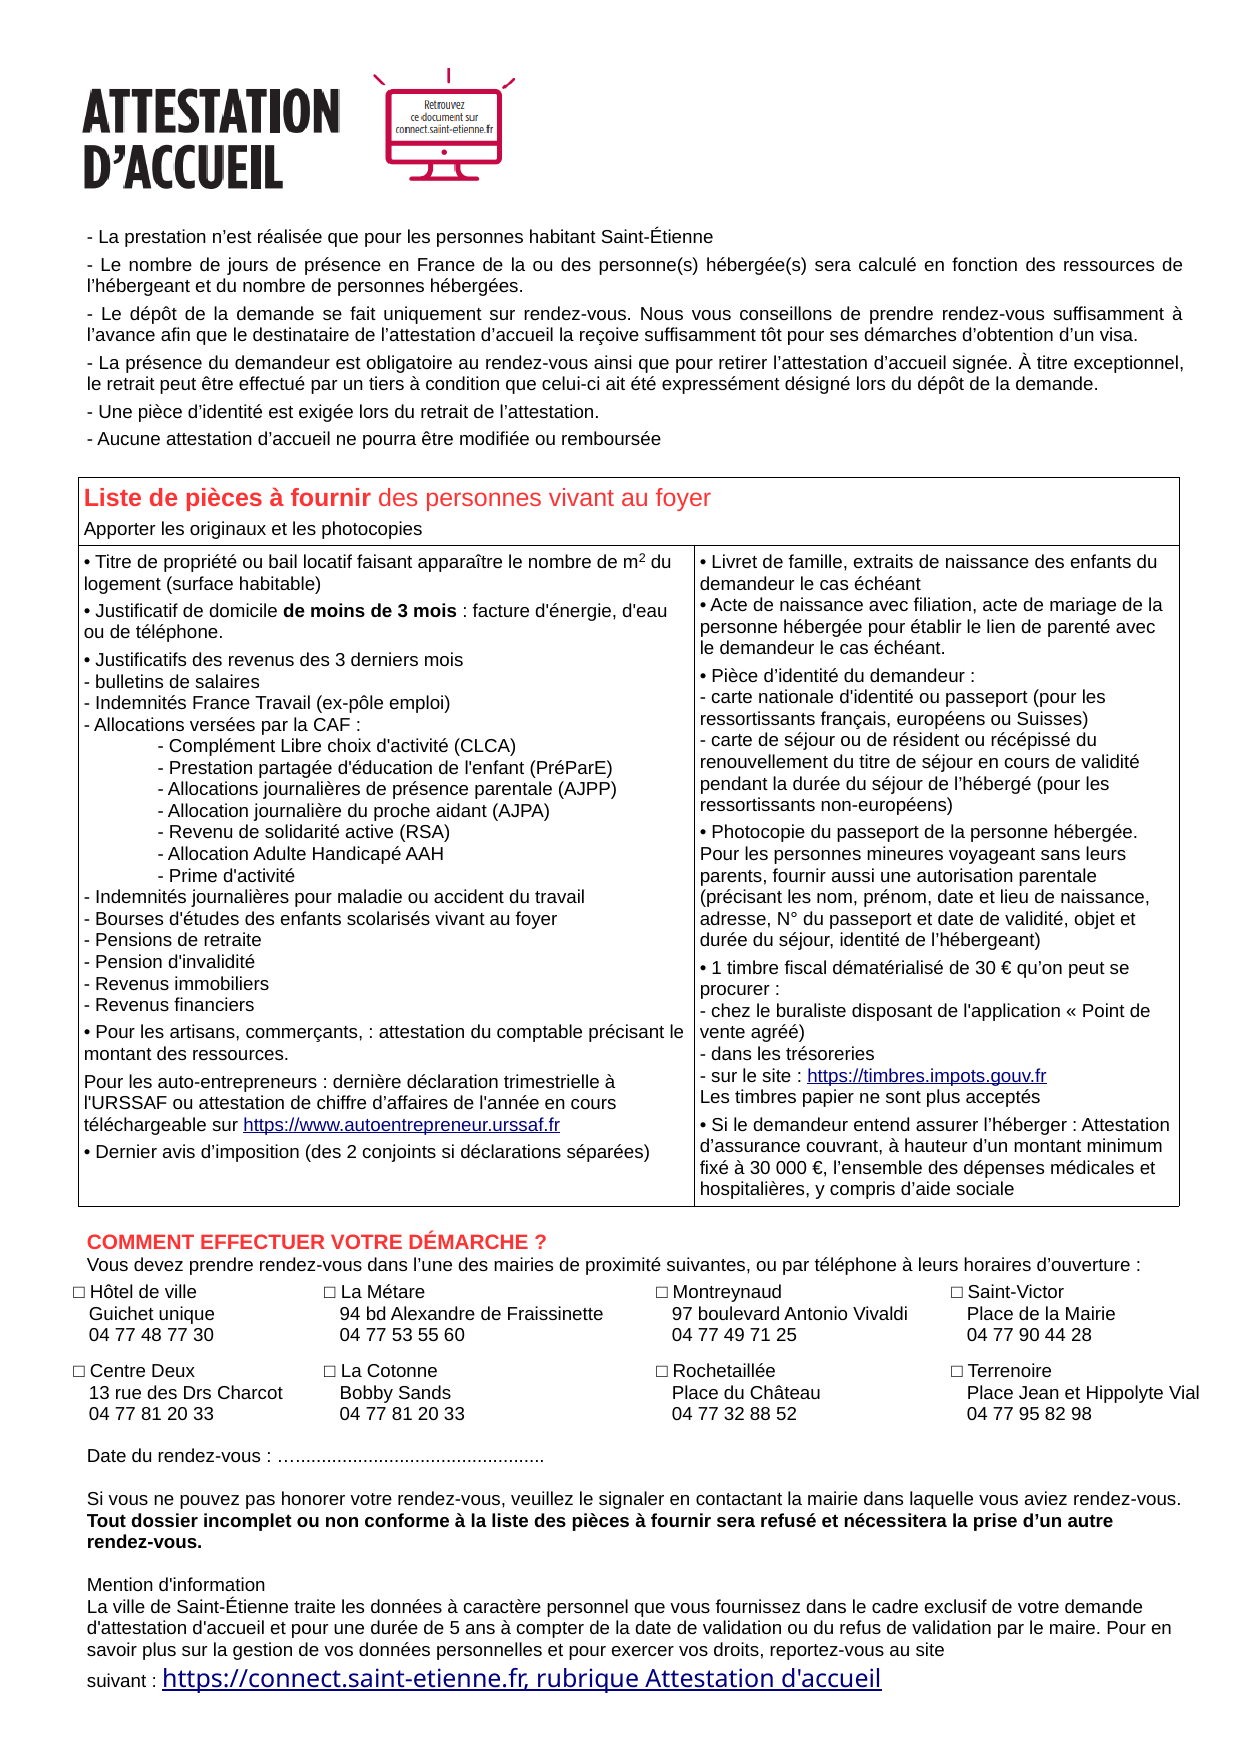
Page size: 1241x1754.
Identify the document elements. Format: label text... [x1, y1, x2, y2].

text - Le nombre de jours de présence en France de la ou des personne(s) hébergée(s) sera calculé en fonction des ressources de l’hébergeant et du nombre de personnes hébergées. [87, 253, 1184, 296]
text - Une pièce d’identité est exigée lors du retrait de l’attestation. [87, 401, 1184, 422]
table_header □ Hôtel de ville Guichet unique 04 77 48 77 30 □ Centre Deux 13 rue des Drs Charcot 04 77 81 20 33 [67, 1275, 318, 1430]
table_cell • Titre de propriété ou bail locatif faisant apparaître le nombre de m2 du logement (surface habitable) • Justificatif de domicile de moins de 3 mois : facture d'énergie, d'eau ou de téléphone. • Justificatifs des revenus des 3 derniers mois - bulletins de salaires - Indemnités France Travail (ex-pôle emploi) - Allocations versées par la CAF : - Complément Libre choix d'activité (CLCA) - Prestation partagée d'éducation de l'enfant (PréParE) - Allocations journalières de présence parentale (AJPP) - Allocation journalière du proche aidant (AJPA) - Revenu de solidarité active (RSA) - Allocation Adulte Handicapé AAH - Prime d'activité - Indemnités journalières pour maladie ou accident du travail - Bourses d'études des enfants scolarisés vivant au foyer - Pensions de retraite - Pension d'invalidité - Revenus immobiliers - Revenus financiers • Pour les artisans, commerçants, : attestation du comptable précisant le montant des ressources. Pour les auto-entrepreneurs : dernière déclaration trimestrielle à l'URSSAF ou attestation de chiffre d’affaires de l'année en cours téléchargeable sur https://www.autoentrepreneur.urssaf.fr • Dernier avis d’imposition (des 2 conjoints si déclarations séparées) [79, 546, 694, 1206]
table_header □ La Métare 94 bd Alexandre de Fraissinette 04 77 53 55 60 □ La Cotonne Bobby Sands 04 77 81 20 33 [318, 1275, 650, 1430]
text - Le dépôt de la demande se fait uniquement sur rendez-vous. Nous vous conseillons de prendre rendez-vous suffisamment à l’avance afin que le destinataire de l’attestation d’accueil la reçoive suffisamment tôt pour ses démarches d’obtention d’un visa. [87, 302, 1184, 346]
text Date du rendez-vous : …................................................ [87, 1445, 1205, 1466]
text - La prestation n’est réalisée que pour les personnes habitant Saint-Étienne [87, 226, 1184, 247]
text Mention d'information [87, 1574, 1184, 1596]
picture [75, 68, 522, 197]
text Vous devez prendre rendez-vous dans l’une des mairies de proximité suivantes, ou par téléphone à leurs horaires d’ouverture : [87, 1253, 1184, 1275]
text Tout dossier incomplet ou non conforme à la liste des pièces à fournir sera refusé et nécessitera la prise d’un autre rendez-vous. [87, 1509, 1184, 1552]
text - La présence du demandeur est obligatoire au rendez-vous ainsi que pour retirer l’attestation d’accueil signée. À titre exceptionnel, le retrait peut être effectué par un tiers à condition que celui-ci ait été expressément désigné lors du dépôt de la demande. [87, 351, 1184, 394]
table_header □ Saint-Victor Place de la Mairie 04 77 90 44 28 □ Terrenoire Place Jean et Hippolyte Vial 04 77 95 82 98 [945, 1275, 1231, 1430]
text La ville de Saint-Étienne traite les données à caractère personnel que vous fournissez dans le cadre exclusif de votre demande d'attestation d'accueil et pour une durée de 5 ans à compter de la date de validation ou du refus de validation par le maire. Pour en savoir plus sur la gestion de vos données personnelles et pour exercer vos droits, reportez-vous au site suivant : https://connect.saint-etienne.fr, rubrique Attestation d'accueil [87, 1596, 1184, 1694]
text COMMENT EFFECTUER VOTRE DÉMARCHE ? [87, 1229, 1184, 1253]
text - Aucune attestation d’accueil ne pourra être modifiée ou remboursée [87, 428, 1184, 449]
text Si vous ne pouvez pas honorer votre rendez-vous, veuillez le signaler en contactant la mairie dans laquelle vous aviez rendez-vous. [87, 1488, 1184, 1509]
table_header Liste de pièces à fournir des personnes vivant au foyer Apporter les originaux et les photocopies [79, 478, 1179, 545]
table_header □ Montreynaud 97 boulevard Antonio Vivaldi 04 77 49 71 25 □ Rochetaillée Place du Château 04 77 32 88 52 [650, 1275, 945, 1430]
table_cell • Livret de famille, extraits de naissance des enfants du demandeur le cas échéant • Acte de naissance avec filiation, acte de mariage de la personne hébergée pour établir le lien de parenté avec le demandeur le cas échéant. • Pièce d’identité du demandeur : - carte nationale d'identité ou passeport (pour les ressortissants français, européens ou Suisses) - carte de séjour ou de résident ou récépissé du renouvellement du titre de séjour en cours de validité pendant la durée du séjour de l’hébergé (pour les ressortissants non-européens) • Photocopie du passeport de la personne hébergée. Pour les personnes mineures voyageant sans leurs parents, fournir aussi une autorisation parentale (précisant les nom, prénom, date et lieu de naissance, adresse, N° du passeport et date de validité, objet et durée du séjour, identité de l’hébergeant) • 1 timbre fiscal dématérialisé de 30 € qu’on peut se procurer : - chez le buraliste disposant de l'application « Point de vente agréé) - dans les trésoreries - sur le site : https://timbres.impots.gouv.fr Les timbres papier ne sont plus acceptés • Si le demandeur entend assurer l’héberger : Attestation d’assurance couvrant, à hauteur d’un montant minimum fixé à 30 000 €, l’ensemble des dépenses médicales et hospitalières, y compris d’aide sociale [695, 546, 1179, 1206]
